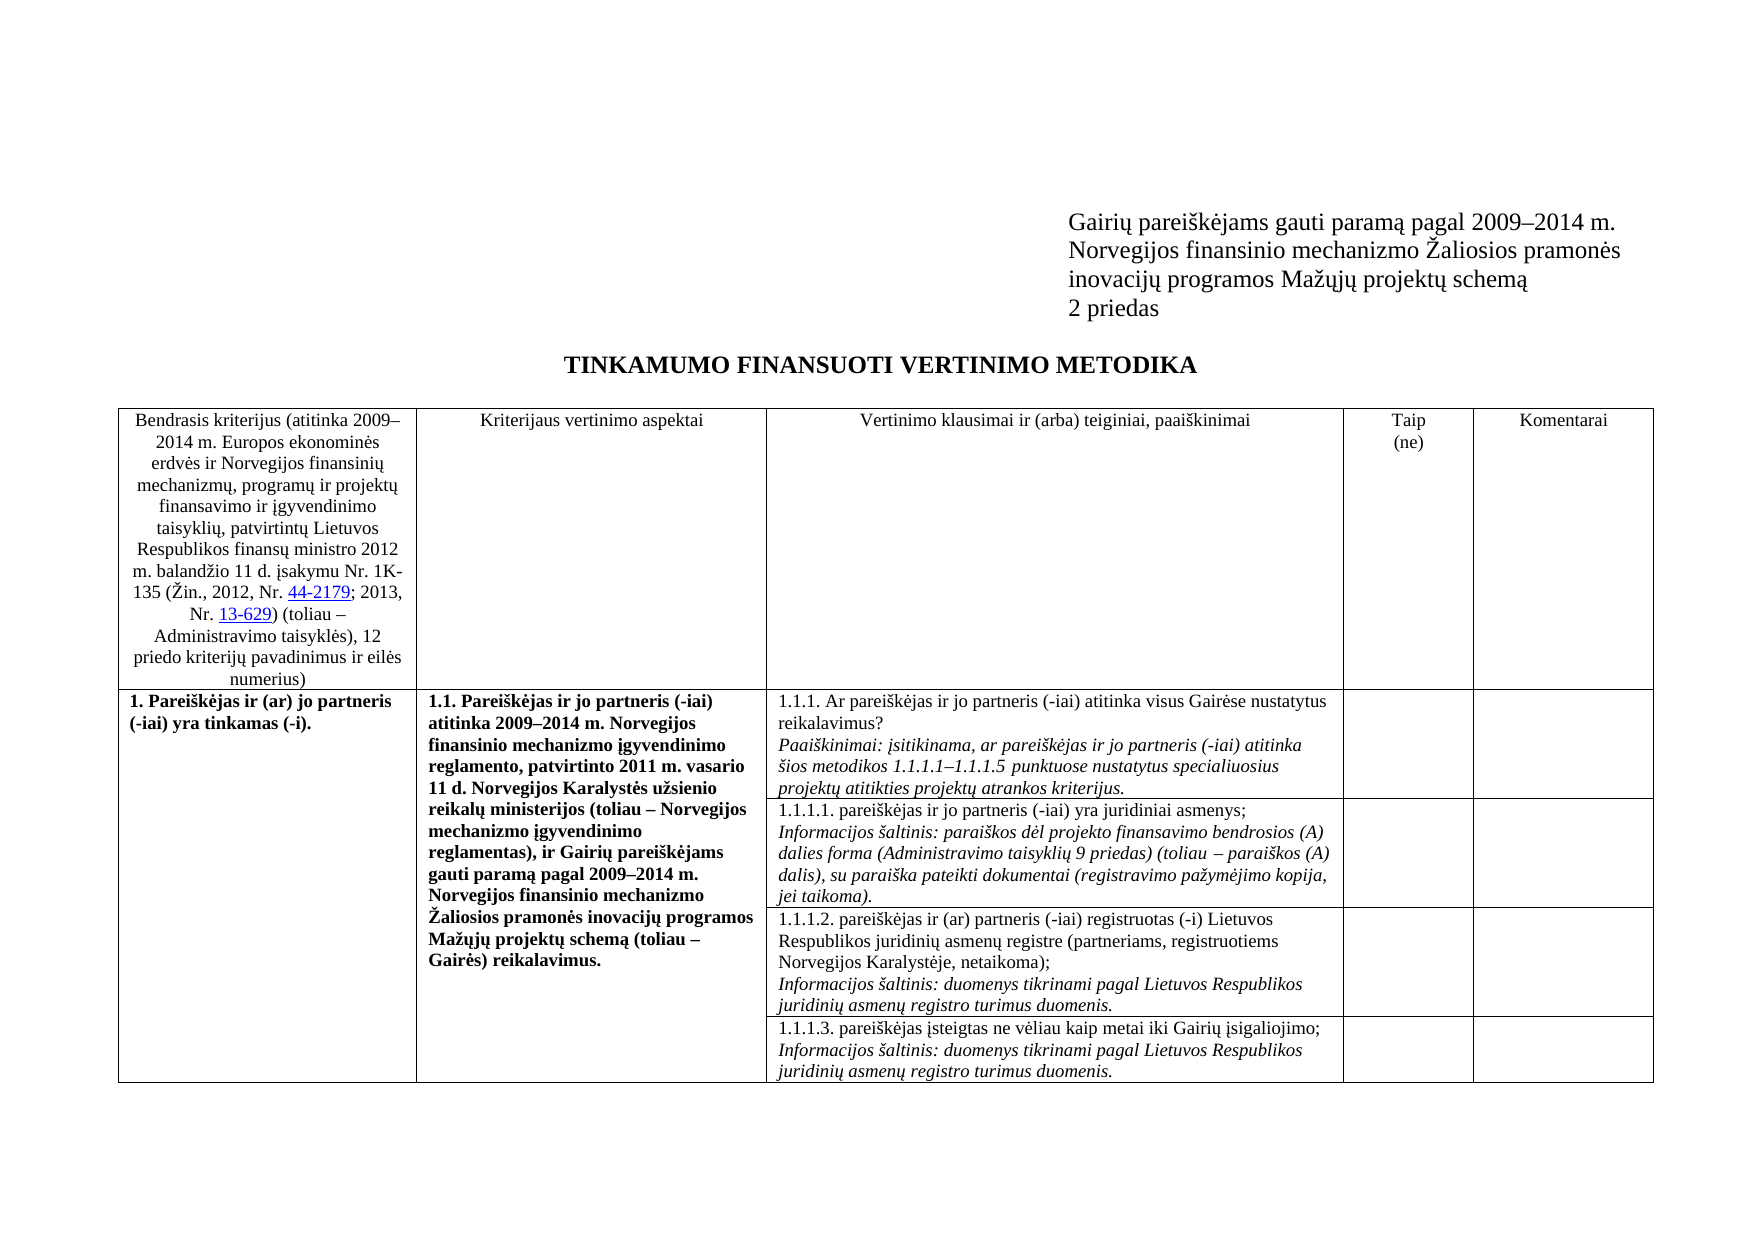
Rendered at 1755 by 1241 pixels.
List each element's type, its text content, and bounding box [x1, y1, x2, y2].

text Norvegijos finansinio mechanizmo Žaliosios pramonės [1068, 235, 1636, 264]
table_cell [1474, 690, 1653, 798]
text Tinkamumo finansuoti vertinimo metodika [118, 350, 1636, 379]
text Gairių pareiškėjams gauti paramą pagal 2009–2014 m. [1068, 207, 1636, 235]
table_cell 1.1.1.3. pareiškėjas įsteigtas ne vėliau kaip metai iki Gairių įsigaliojimo; Informacijos šaltinis: duomenys tikrinami pagal Lietuvos Respublikos juridinių asmenų registro turimus duomenis. [767, 1017, 1343, 1082]
table_cell [1344, 799, 1473, 907]
table_cell [1344, 908, 1473, 1016]
table_cell 1.1.1. Ar pareiškėjas ir jo partneris (-iai) atitinka visus Gairėse nustatytus reikalavimus? Paaiškinimai: įsitikinama, ar pareiškėjas ir jo partneris (-iai) atitinka šios metodikos 1.1.1.1–1.1.1.5 punktuose nustatytus specialiuosius projektų atitikties projektų atrankos kriterijus. [767, 690, 1343, 798]
table_header Bendrasis kriterijus (atitinka 2009–2014 m. Europos ekonominės erdvės ir Norvegijos finansinių mechanizmų, programų ir projektų finansavimo ir įgyvendinimo taisyklių, patvirtintų Lietuvos Respublikos finansų ministro 2012 m. balandžio 11 d. įsakymu Nr. 1K-135 (Žin., 2012, Nr. 44-2179; 2013, Nr. 13-629) (toliau – Administravimo taisyklės), 12 priedo kriterijų pavadinimus ir eilės numerius) [119, 409, 416, 689]
text inovacijų programos Mažųjų projektų schemą [1068, 264, 1636, 293]
table_cell [1344, 1017, 1473, 1082]
table_cell [1474, 1017, 1653, 1082]
table_cell [1474, 908, 1653, 1016]
table_cell 1. Pareiškėjas ir (ar) jo partneris (-iai) yra tinkamas (-i). [119, 690, 416, 1082]
table_cell 1.1.1.2. pareiškėjas ir (ar) partneris (-iai) registruotas (-i) Lietuvos Respublikos juridinių asmenų registre (partneriams, registruotiems Norvegijos Karalystėje, netaikoma); Informacijos šaltinis: duomenys tikrinami pagal Lietuvos Respublikos juridinių asmenų registro turimus duomenis. [767, 908, 1343, 1016]
table_cell 1.1. Pareiškėjas ir jo partneris (-iai) atitinka 2009–2014 m. Norvegijos finansinio mechanizmo įgyvendinimo reglamento, patvirtinto 2011 m. vasario 11 d. Norvegijos Karalystės užsienio reikalų ministerijos (toliau – Norvegijos mechanizmo įgyvendinimo reglamentas), ir Gairių pareiškėjams gauti paramą pagal 2009–2014 m. Norvegijos finansinio mechanizmo Žaliosios pramonės inovacijų programos Mažųjų projektų schemą (toliau – Gairės) reikalavimus. [417, 690, 766, 1082]
table_header Kriterijaus vertinimo aspektai [417, 409, 766, 689]
table_cell 1.1.1.1. pareiškėjas ir jo partneris (-iai) yra juridiniai asmenys; Informacijos šaltinis: paraiškos dėl projekto finansavimo bendrosios (A) dalies forma (Administravimo taisyklių 9 priedas) (toliau – paraiškos (A) dalis), su paraiška pateikti dokumentai (registravimo pažymėjimo kopija, jei taikoma). [767, 799, 1343, 907]
table_header Taip (ne) [1344, 409, 1473, 689]
table_header Komentarai [1474, 409, 1653, 689]
text 2 priedas [1068, 293, 1636, 322]
table_header Vertinimo klausimai ir (arba) teiginiai, paaiškinimai [767, 409, 1343, 689]
table_cell [1344, 690, 1473, 798]
table_cell [1474, 799, 1653, 907]
